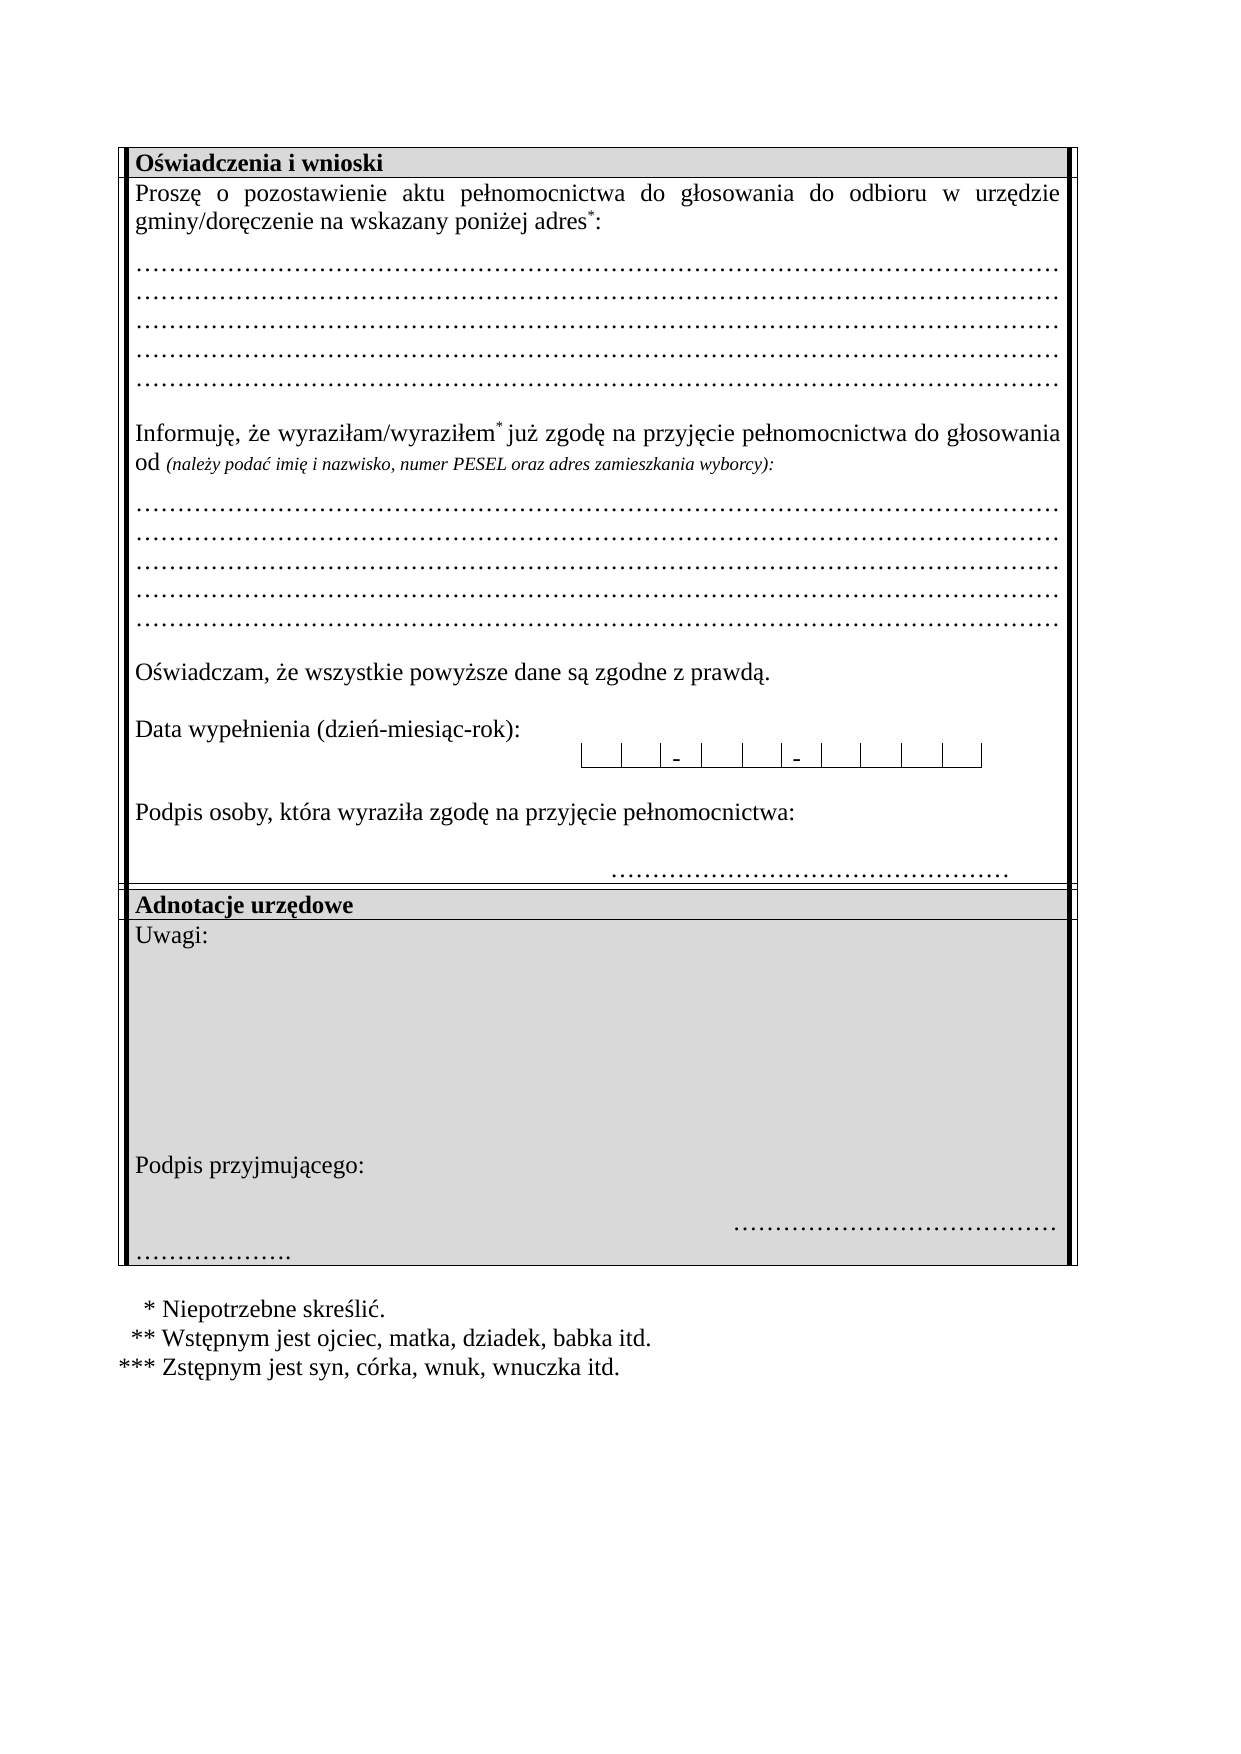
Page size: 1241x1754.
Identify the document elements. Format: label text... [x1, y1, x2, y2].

table_cell Uwagi: [129, 920, 1067, 1150]
table_cell Oświadczam, że wszystkie powyższe dane są zgodne z prawdą. [129, 657, 1067, 714]
table_cell Proszę o pozostawienie aktu pełnomocnictwa do głosowania do odbioru w urzędzie gminy/doręczenie na wskazany poniżej adres*: ………………………………………………………………………………………………… ………………………………………………………………………………………………… ………………………………………………………………………………………………… ………………………………………………………………………………………………… ………………………………………………………………………………………………… [129, 178, 1067, 418]
table_cell [943, 743, 981, 767]
text * Niepotrzebne skreślić. [118, 1294, 1122, 1323]
table_cell [982, 743, 1022, 767]
table_header Oświadczenia i wnioski [129, 148, 1067, 177]
table_cell Data wypełnienia (dzień-miesiąc-rok): [129, 715, 1067, 743]
table_cell …………………………………………………. [129, 1207, 1067, 1265]
text ** Wstępnym jest ojciec, matka, dziadek, babka itd. [118, 1323, 1122, 1352]
text *** Zstępnym jest syn, córka, wnuk, wnuczka itd. [118, 1352, 1122, 1381]
table_cell Podpis przyjmującego: [129, 1150, 1067, 1207]
table_cell Podpis osoby, która wyraziła zgodę na przyjęcie pełnomocnictwa: [129, 797, 1067, 854]
table_cell ………………………………………… [129, 854, 1067, 883]
table_cell [622, 743, 660, 767]
table_cell [129, 767, 1067, 797]
table_cell [129, 743, 581, 767]
table_cell [582, 743, 621, 767]
table_cell - [661, 743, 701, 767]
table_cell [1022, 743, 1067, 767]
table_cell [702, 743, 742, 767]
table_cell Informuję, że wyraziłam/wyraziłem* już zgodę na przyjęcie pełnomocnictwa do głosowania od (należy podać imię i nazwisko, numer PESEL oraz adres zamieszkania wyborcy): ………………………………………………………………………………………………… ………………………………………………………………………………………………… ………………………………………………………………………………………………… ………………………………………………………………………………………………… ………………………………………………………………………………………………… [129, 418, 1067, 657]
table_cell [822, 743, 860, 767]
table_cell [743, 743, 781, 767]
table_cell [902, 743, 942, 767]
table_cell - [782, 743, 821, 767]
table_cell [861, 743, 901, 767]
table_cell [129, 884, 1067, 889]
table_cell Adnotacje urzędowe [129, 890, 1067, 919]
